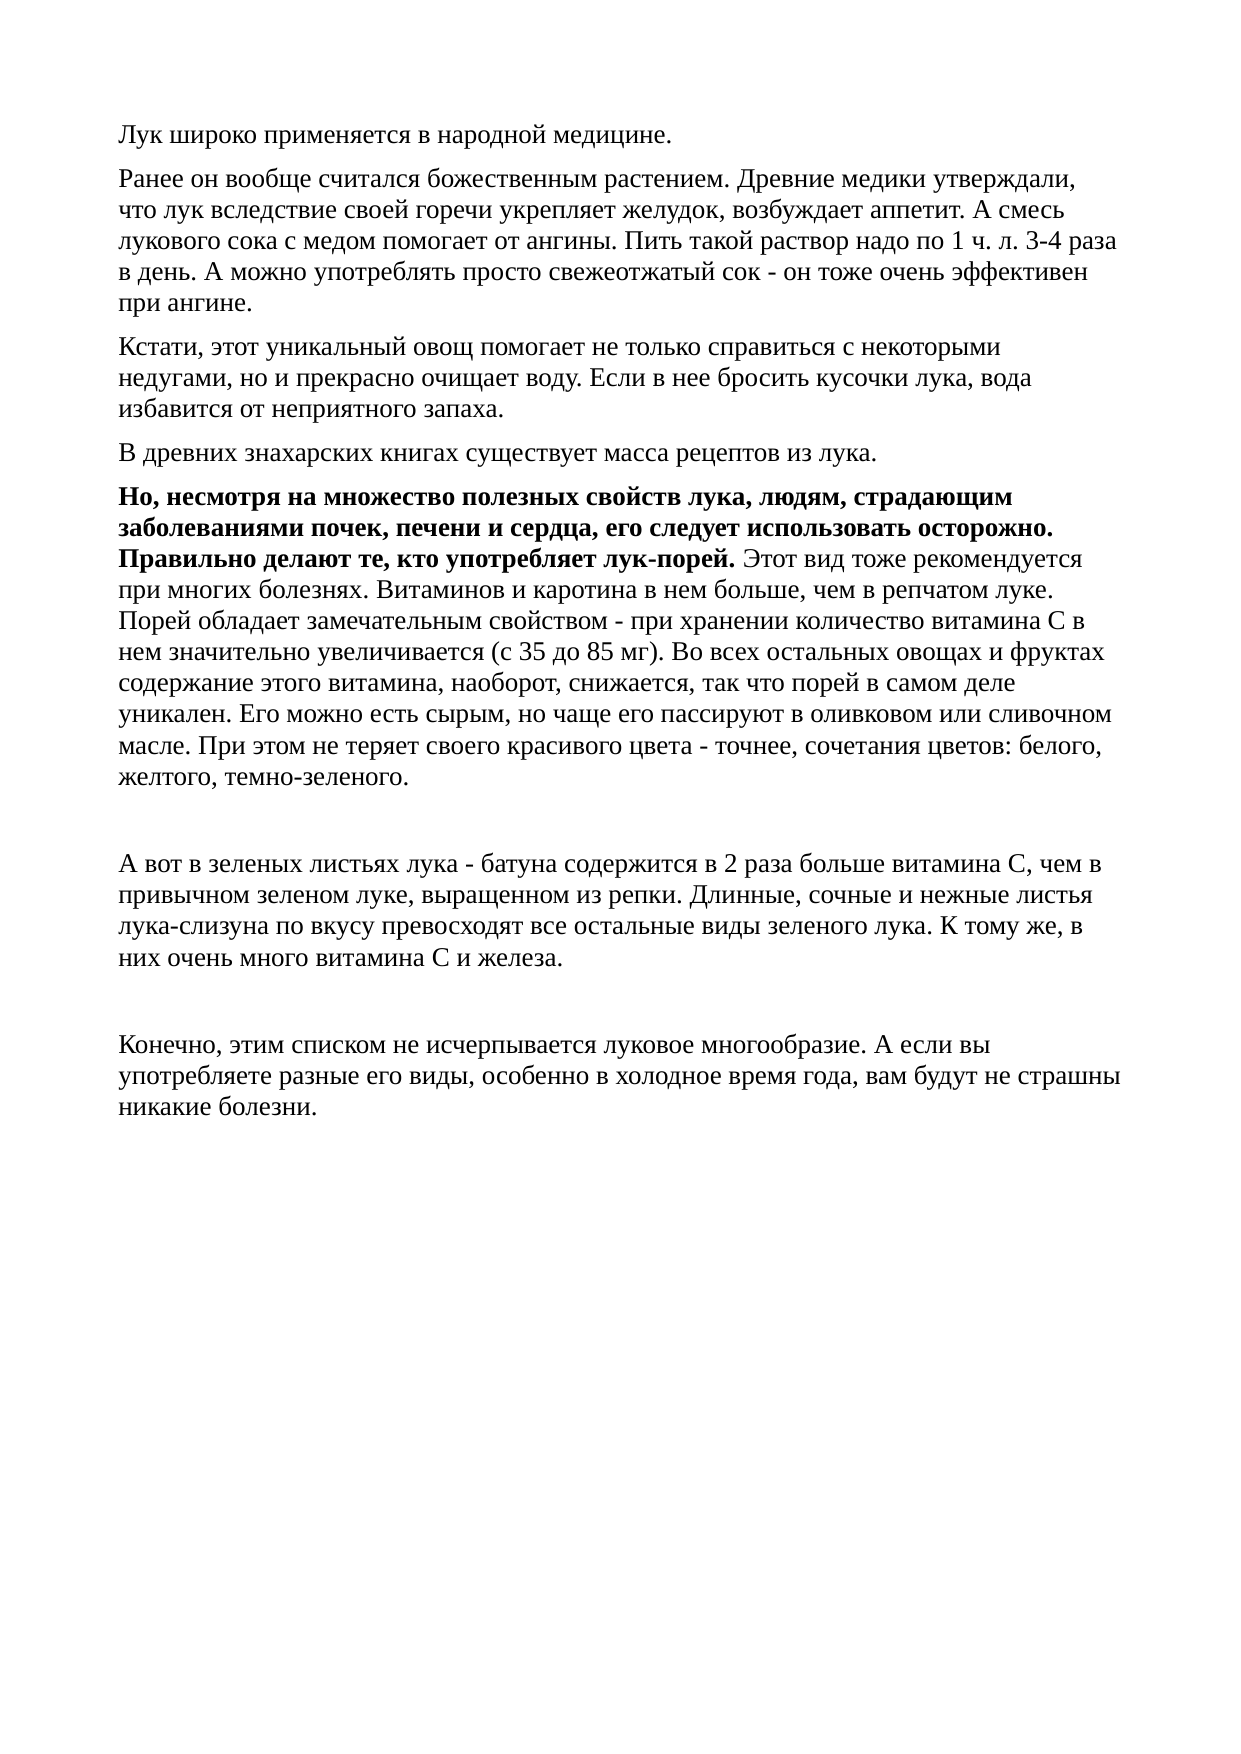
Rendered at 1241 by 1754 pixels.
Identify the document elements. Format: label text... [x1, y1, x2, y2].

text Но, несмотря на множество полезных свойств лука, людям, страдающим заболеваниями почек, печени и сердца, его следует использовать осторожно. Правильно делают те, кто употребляет лук-порей. Этот вид тоже рекомендуется при многих болезнях. Витаминов и каротина в нем больше, чем в репчатом луке. Порей обладает замечательным свойством - при хранении количество витамина С в нем значительно увеличивается (с 35 до 85 мг). Во всех остальных овощах и фруктах содержание этого витамина, наоборот, снижается, так что порей в самом деле уникален. Его можно есть сырым, но чаще его пассируют в оливковом или сливочном масле. При этом не теряет своего красивого цвета - точнее, сочетания цветов: белого, желтого, темно-зеленого. [118, 479, 1122, 791]
text Ранее он вообще считался божественным растением. Древние медики утверждали, что лук вследствие своей горечи укрепляет желудок, возбуждает аппетит. А смесь лукового сока с медом помогает от ангины. Пить такой раствор надо по 1 ч. л. 3-4 раза в день. А можно употреблять просто свежеотжатый сок - он тоже очень эффективен при ангине. [118, 162, 1122, 317]
text А вот в зеленых листьях лука - батуна содержится в 2 раза больше витамина С, чем в привычном зеленом луке, выращенном из репки. Длинные, сочные и нежные листья лука-слизуна по вкусу превосходят все остальные виды зеленого лука. К тому же, в них очень много витамина С и железа. [118, 847, 1122, 972]
text Лук широко применяется в народной медицине. [118, 118, 1122, 149]
text В древних знахарских книгах существует масса рецептов из лука. [118, 436, 1122, 467]
text Конечно, этим списком не исчерпывается луковое многообразие. А если вы употребляете разные его виды, особенно в холодное время года, вам будут не страшны никакие болезни. [118, 1028, 1122, 1121]
text Кстати, этот уникальный овощ помогает не только справиться с некоторыми недугами, но и прекрасно очищает воду. Если в нее бросить кусочки лука, вода избавится от неприятного запаха. [118, 330, 1122, 423]
